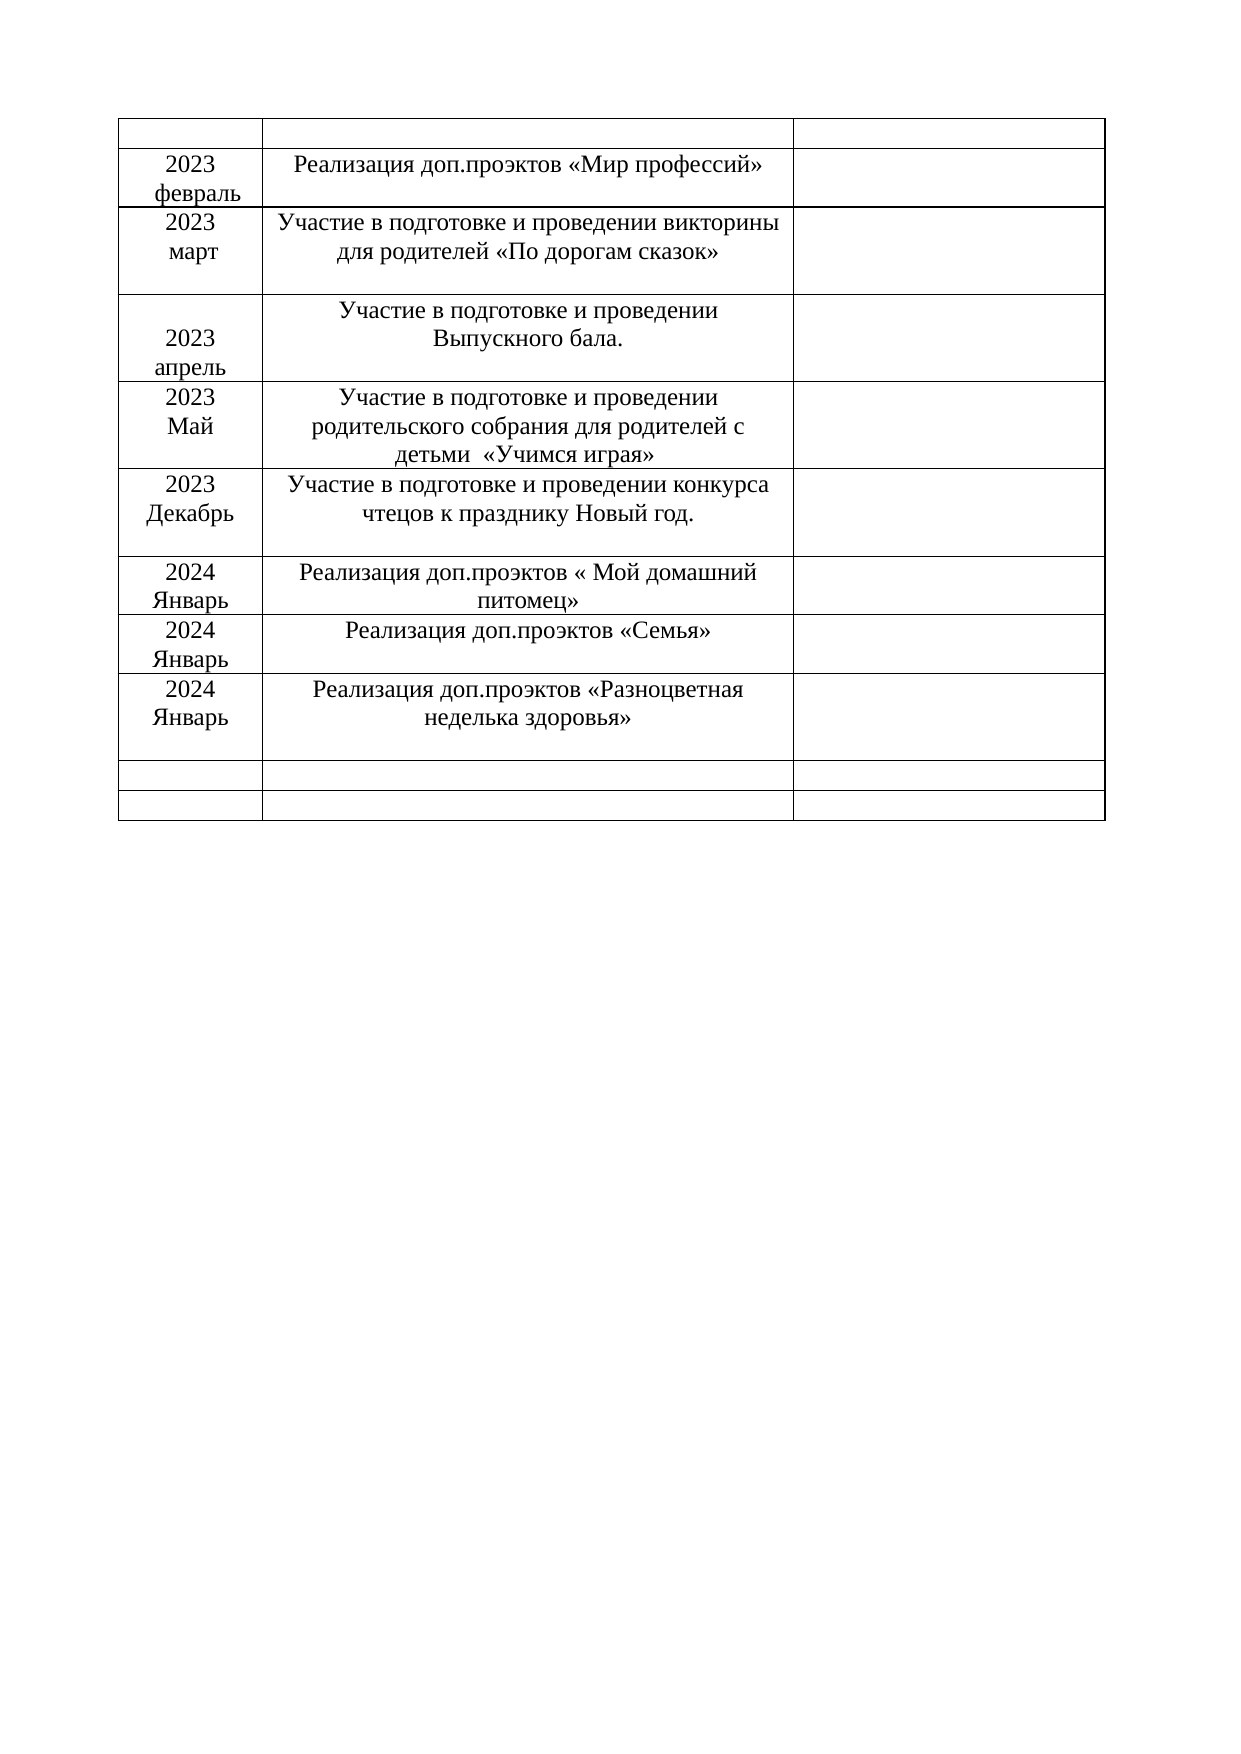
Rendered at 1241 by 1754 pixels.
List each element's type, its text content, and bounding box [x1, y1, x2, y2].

table_cell [794, 382, 1104, 468]
table_cell [794, 791, 1104, 819]
table_cell [794, 469, 1104, 556]
table_cell 2024 Январь [119, 674, 262, 760]
table_cell [794, 615, 1104, 673]
table_cell [263, 791, 793, 819]
table_cell [119, 761, 262, 790]
table_cell Реализация доп.проэктов «Мир профессий» [263, 149, 793, 206]
table_cell [794, 149, 1104, 206]
table_cell [119, 119, 262, 148]
table_cell Реализация доп.проэктов «Разноцветная неделька здоровья» [263, 674, 793, 760]
table_cell [263, 761, 793, 790]
table_cell [794, 761, 1104, 790]
table_cell [794, 674, 1104, 760]
table_cell [794, 208, 1104, 294]
table_cell [794, 295, 1104, 381]
table_cell Участие в подготовке и проведении викторины для родителей «По дорогам сказок» [263, 208, 793, 294]
table_cell [794, 119, 1104, 148]
table_cell Реализация доп.проэктов « Мой домашний питомец» [263, 557, 793, 614]
table_cell 2023 Декабрь [119, 469, 262, 556]
table_cell 2023 Май [119, 382, 262, 468]
table_cell [263, 119, 793, 148]
table_cell 2023 март [119, 208, 262, 294]
table_cell Участие в подготовке и проведении родительского собрания для родителей с детьми «Учимся играя» [263, 382, 793, 468]
table_cell 2024 Январь [119, 557, 262, 614]
table_cell [794, 557, 1104, 614]
table_cell Участие в подготовке и проведении Выпускного бала. [263, 295, 793, 381]
table_cell Реализация доп.проэктов «Семья» [263, 615, 793, 673]
table_cell Участие в подготовке и проведении конкурса чтецов к празднику Новый год. [263, 469, 793, 556]
table_cell [119, 791, 262, 819]
table_cell 2023 апрель [119, 295, 262, 381]
table_cell 2024 Январь [119, 615, 262, 673]
table_cell 2023 февраль [119, 149, 262, 206]
